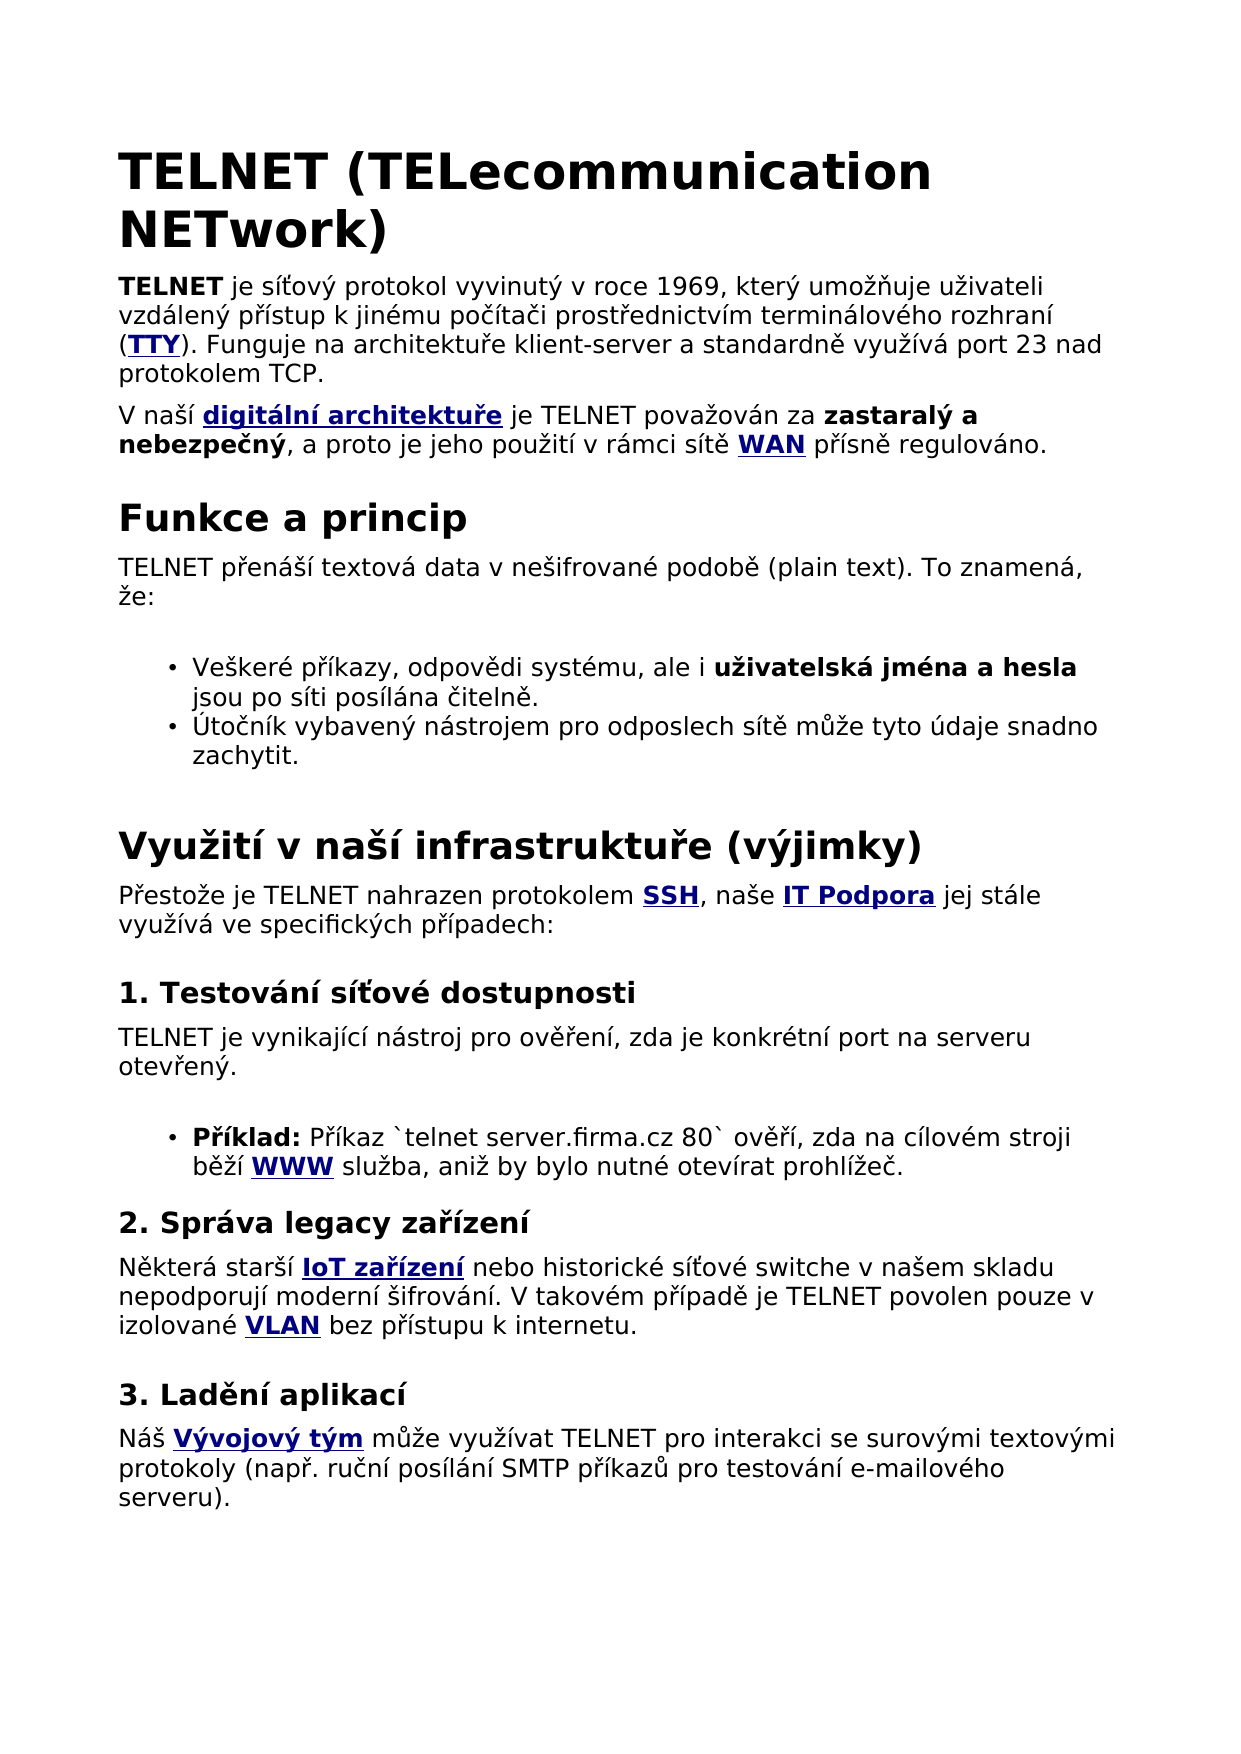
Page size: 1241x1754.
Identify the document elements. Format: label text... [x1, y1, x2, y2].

text Některá starší IoT zařízení nebo historické síťové switche v našem skladu nepodporují moderní šifrování. V takovém případě je TELNET povolen pouze v izolované VLAN bez přístupu k internetu. [118, 1253, 1122, 1341]
text TELNET přenáší textová data v nešifrované podobě (plain text). To znamená, že: [118, 553, 1122, 612]
subtitle Funkce a princip [118, 497, 1122, 541]
list Útočník vybavený nástrojem pro odposlech sítě může tyto údaje snadno zachytit. [177, 712, 1122, 770]
subtitle Využití v naší infrastruktuře (výjimky) [118, 825, 1122, 868]
text Náš Vývojový tým může využívat TELNET pro interakci se surovými textovými protokoly (např. ruční posílání SMTP příkazů pro testování e-mailového serveru). [118, 1425, 1122, 1512]
text TELNET je síťový protokol vyvinutý v roce 1969, který umožňuje uživateli vzdálený přístup k jinému počítači prostřednictvím terminálového rozhraní (TTY). Funguje na architektuře klient-server a standardně využívá port 23 nad protokolem TCP. [118, 272, 1122, 389]
list Veškeré příkazy, odpovědi systému, ale i uživatelská jména a hesla jsou po síti posílána čitelně. [177, 653, 1122, 712]
subtitle TELNET (TELecommunication NETwork) [118, 143, 1122, 259]
subtitle 3. Ladění aplikací [118, 1378, 1122, 1412]
text V naší digitální architektuře je TELNET považován za zastaralý a nebezpečný, a proto je jeho použití v rámci sítě WAN přísně regulováno. [118, 401, 1122, 459]
subtitle 1. Testování síťové dostupnosti [118, 977, 1122, 1011]
list Příklad: Příkaz `telnet server.firma.cz 80` ověří, zda na cílovém stroji běží WWW služba, aniž by bylo nutné otevírat prohlížeč. [177, 1123, 1122, 1182]
subtitle 2. Správa legacy zařízení [118, 1207, 1122, 1241]
text TELNET je vynikající nástroj pro ověření, zda je konkrétní port na serveru otevřený. [118, 1023, 1122, 1081]
text Přestože je TELNET nahrazen protokolem SSH, naše IT Podpora jej stále využívá ve specifických případech: [118, 881, 1122, 939]
